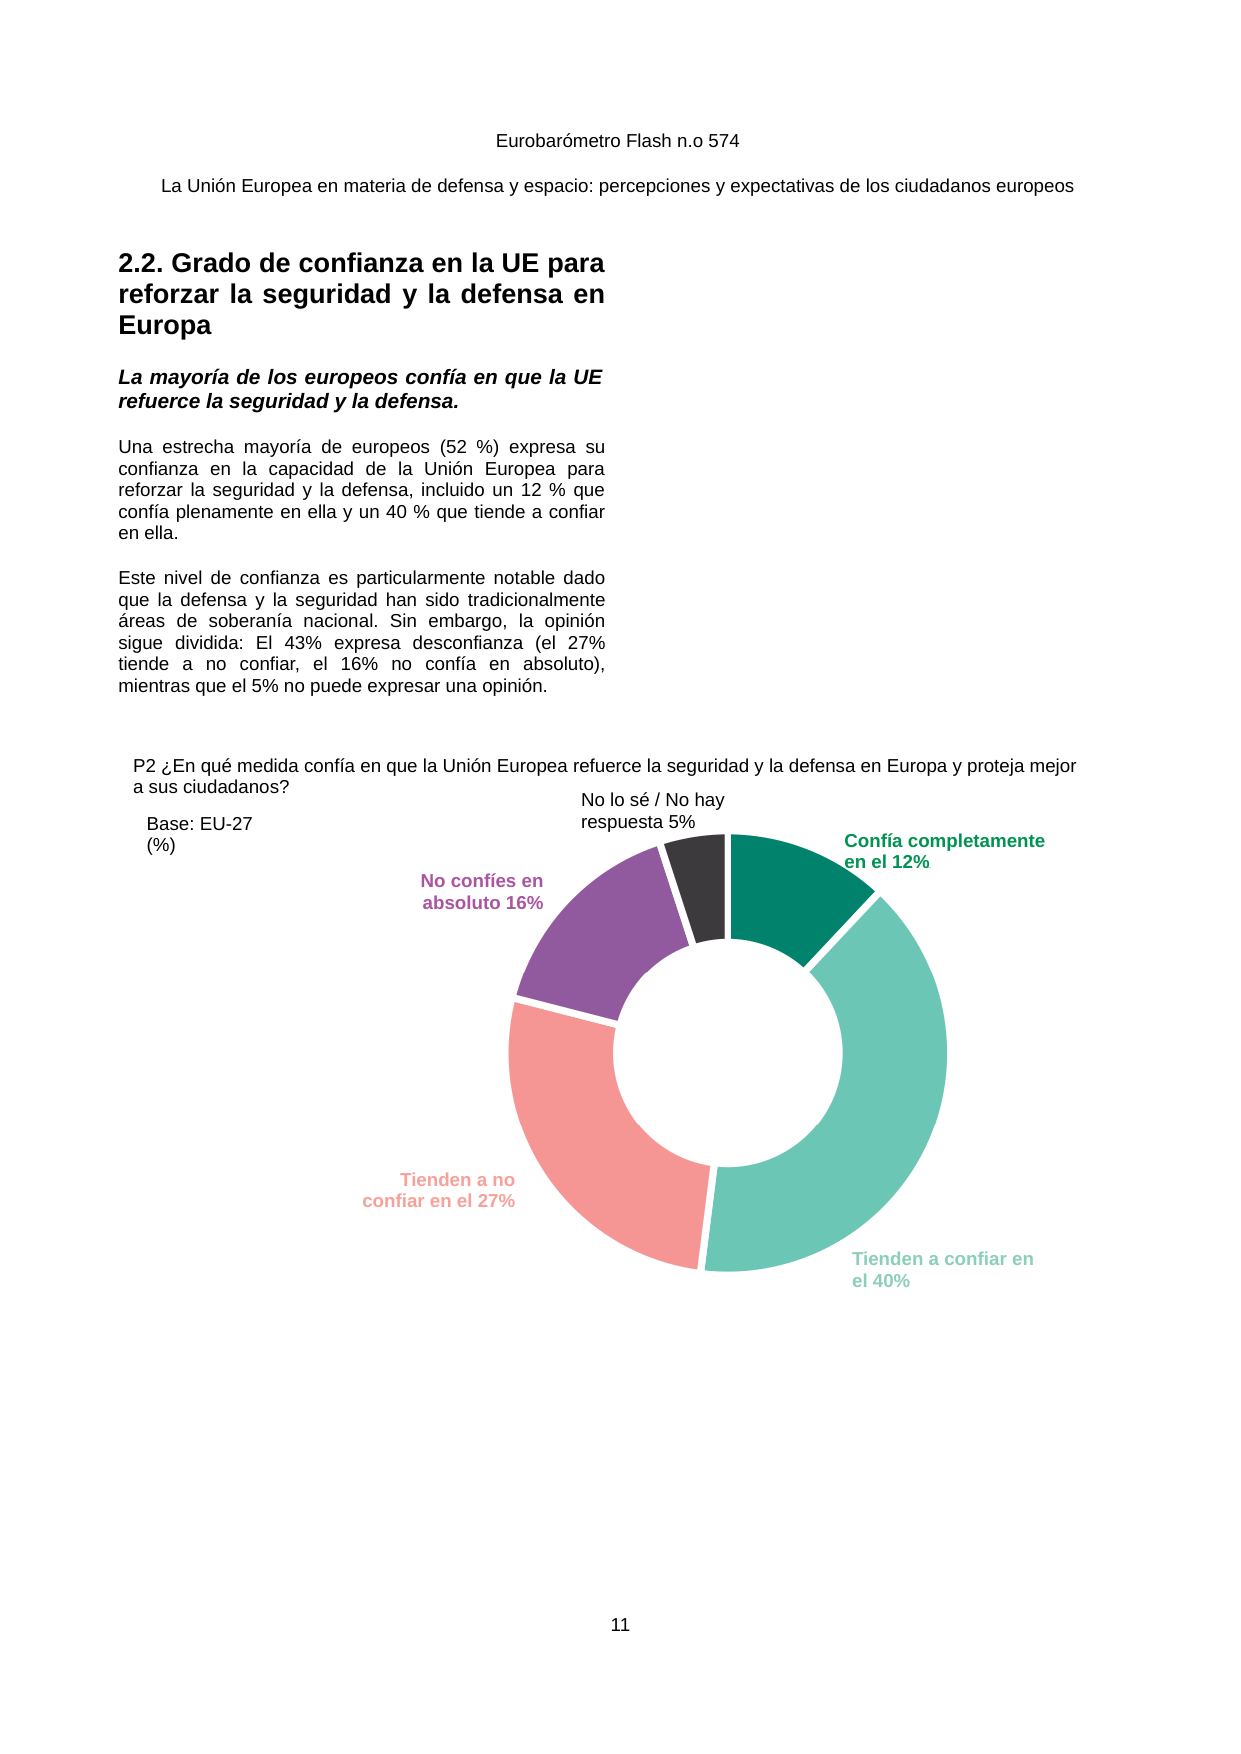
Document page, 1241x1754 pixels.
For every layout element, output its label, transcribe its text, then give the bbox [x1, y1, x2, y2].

text La mayoría de los europeos confía en que la UE refuerce la seguridad y la defensa. [118, 364, 605, 412]
picture [500, 821, 956, 1276]
text Este nivel de confianza es particularmente notable dado que la defensa y la seguridad han sido tradicionalmente áreas de soberanía nacional. Sin embargo, la opinión sigue dividida: El 43% expresa desconfianza (el 27% tiende a no confiar, el 16% no confía en absoluto), mientras que el 5% no puede expresar una opinión. [118, 567, 605, 696]
subtitle 2.2. Grado de confianza en la UE para reforzar la seguridad y la defensa en Europa [118, 247, 605, 340]
text Una estrecha mayoría de europeos (52 %) expresa su confianza en la capacidad de la Unión Europea para reforzar la seguridad y la defensa, incluido un 12 % que confía plenamente en ella y un 40 % que tiende a confiar en ella. [118, 436, 605, 543]
